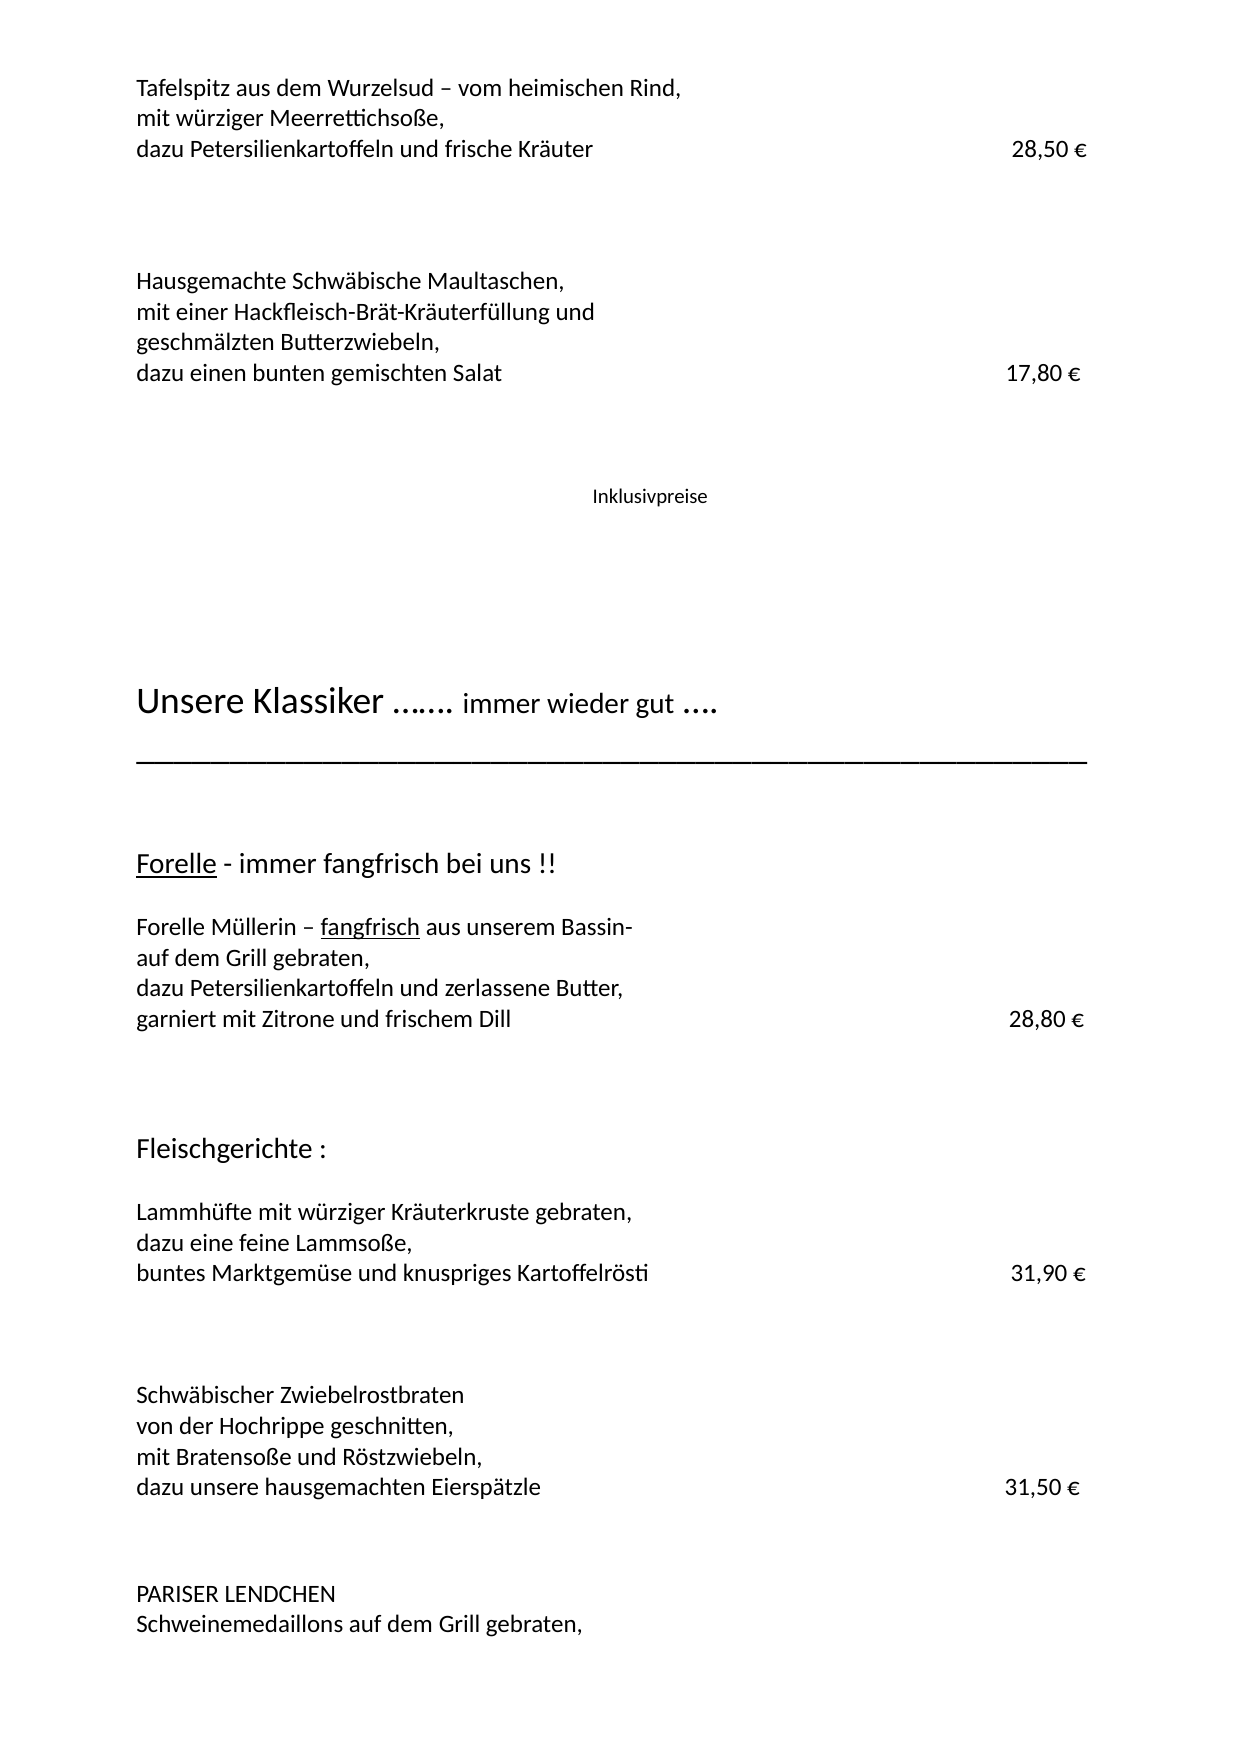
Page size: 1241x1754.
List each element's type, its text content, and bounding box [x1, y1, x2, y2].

text Inklusivpreise [136, 479, 1108, 509]
text dazu eine feine Lammsoße, [136, 1227, 1108, 1257]
text PARISER LENDCHEN [136, 1578, 1108, 1608]
text mit einer Hackfleisch-Brät-Kräuterfüllung und [136, 296, 1108, 326]
text von der Hochrippe geschnitten, [136, 1410, 1108, 1441]
text Lammhüfte mit würziger Kräuterkruste gebraten, [136, 1196, 1108, 1227]
text buntes Marktgemüse und knuspriges Kartoffelrösti 31,90 € [136, 1257, 1108, 1288]
text ___________________________________________________ [136, 723, 1108, 769]
text dazu unsere hausgemachten Eierspätzle 31,50 € [136, 1471, 1108, 1502]
text Fleischgerichte : [136, 1130, 1108, 1166]
text garniert mit Zitrone und frischem Dill 28,80 € [136, 1003, 1108, 1033]
text Hausgemachte Schwäbische Maultaschen, [136, 265, 1108, 296]
text Schwäbischer Zwiebelrostbraten [136, 1379, 1108, 1410]
text Forelle Müllerin – fangfrisch aus unserem Bassin- [136, 911, 1108, 942]
text Unsere Klassiker ……. immer wieder gut …. [136, 677, 1108, 723]
text dazu einen bunten gemischten Salat 17,80 € [136, 357, 1108, 387]
text mit würziger Meerrettichsoße, [136, 102, 1108, 133]
text dazu Petersilienkartoffeln und zerlassene Butter, [136, 972, 1108, 1003]
text Schweinemedaillons auf dem Grill gebraten, [136, 1608, 1108, 1639]
text Tafelspitz aus dem Wurzelsud – vom heimischen Rind, [136, 72, 1108, 102]
text geschmälzten Butterzwiebeln, [136, 326, 1108, 357]
text auf dem Grill gebraten, [136, 942, 1108, 972]
text dazu Petersilienkartoffeln und frische Kräuter 28,50 € [136, 133, 1108, 163]
text mit Bratensoße und Röstzwiebeln, [136, 1441, 1108, 1471]
text Forelle - immer fangfrisch bei uns !! [136, 845, 1108, 881]
